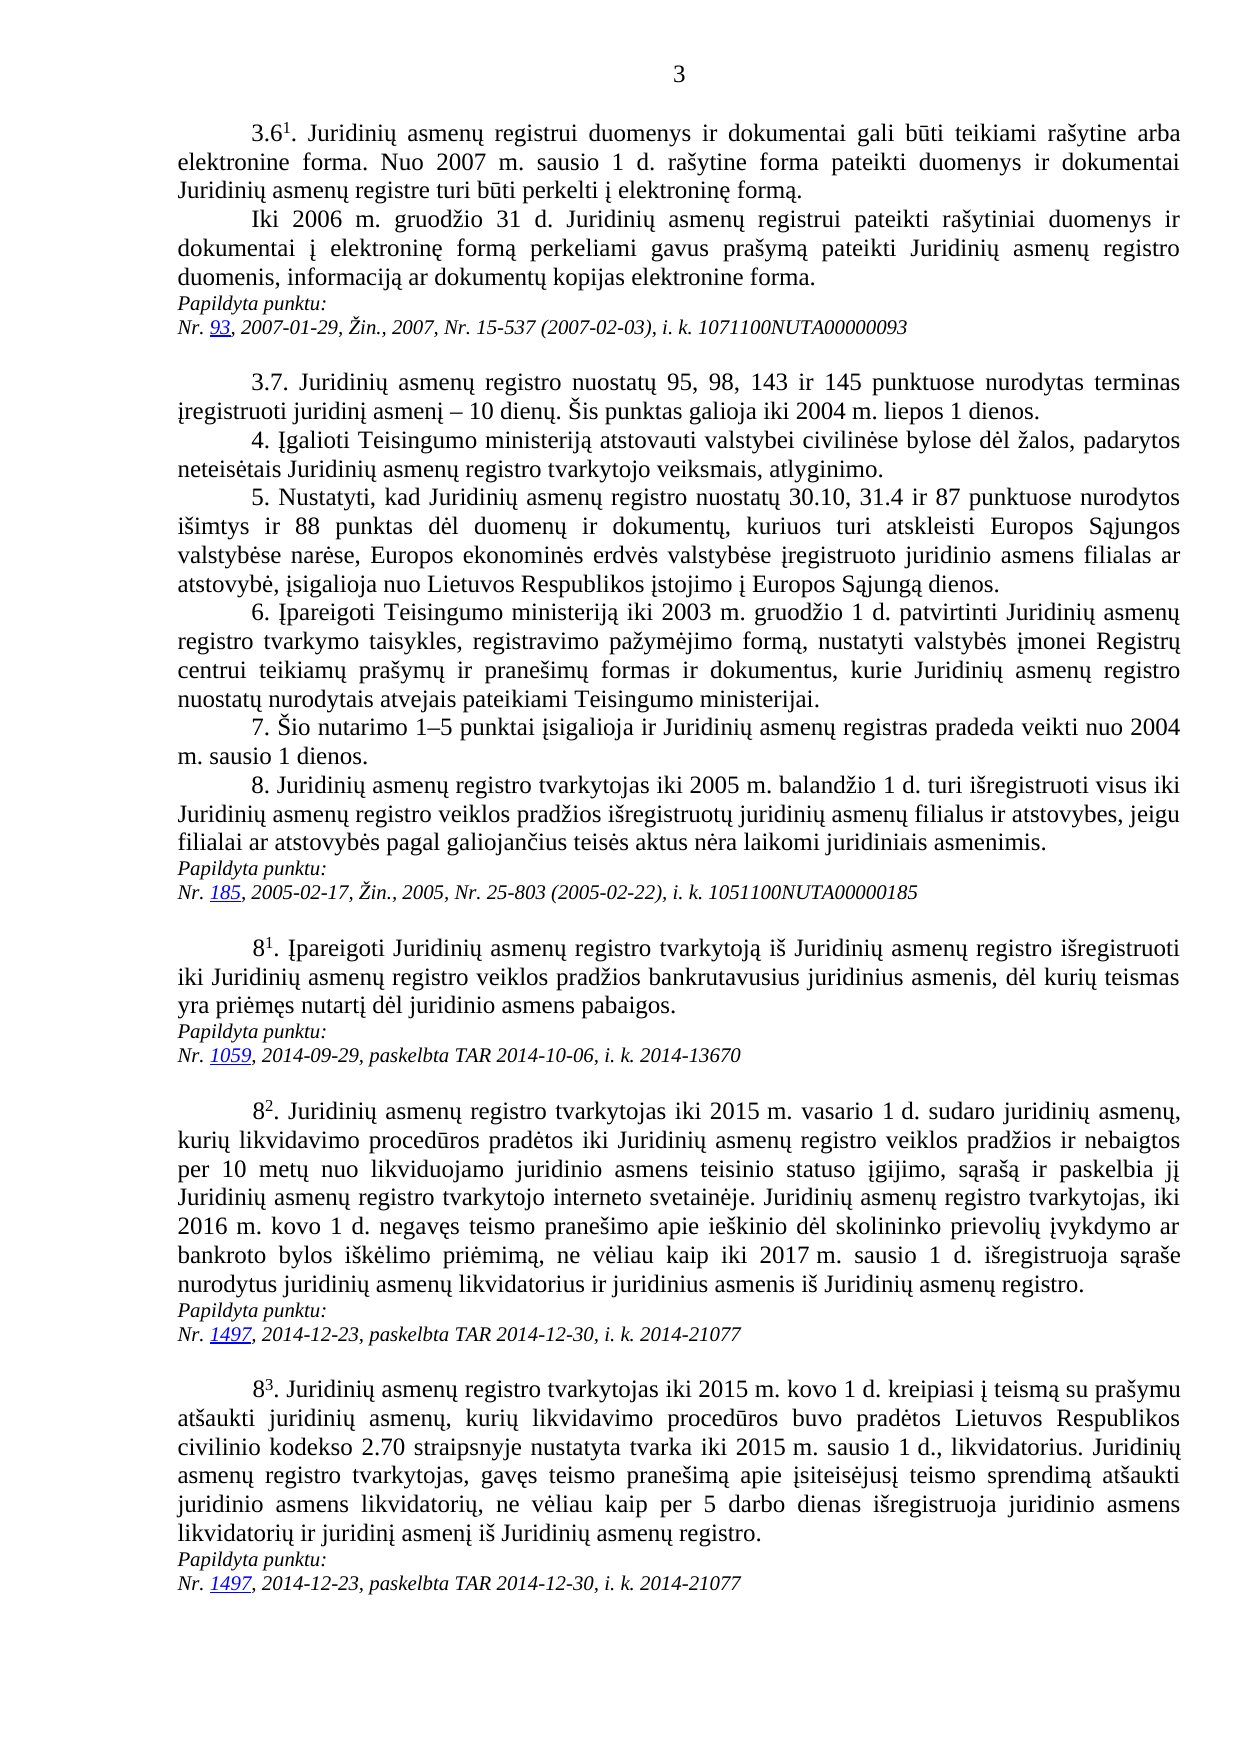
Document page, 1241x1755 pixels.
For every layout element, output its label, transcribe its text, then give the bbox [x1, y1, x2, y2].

text Papildyta punktu: [177, 1019, 1181, 1043]
text Papildyta punktu: [177, 856, 1181, 880]
text 3.7. Juridinių asmenų registro nuostatų 95, 98, 143 ir 145 punktuose nurodytas terminas įregistruoti juridinį asmenį – 10 dienų. Šis punktas galioja iki 2004 m. liepos 1 dienos. [177, 367, 1181, 425]
text 7. Šio nutarimo 1–5 punktai įsigalioja ir Juridinių asmenų registras pradeda veikti nuo 2004 m. sausio 1 dienos. [177, 712, 1181, 770]
text 81. Įpareigoti Juridinių asmenų registro tvarkytoją iš Juridinių asmenų registro išregistruoti iki Juridinių asmenų registro veiklos pradžios bankrutavusius juridinius asmenis, dėl kurių teismas yra priėmęs nutartį dėl juridinio asmens pabaigos. [177, 933, 1181, 1019]
text 82. Juridinių asmenų registro tvarkytojas iki 2015 m. vasario 1 d. sudaro juridinių asmenų, kurių likvidavimo procedūros pradėtos iki Juridinių asmenų registro veiklos pradžios ir nebaigtos per 10 metų nuo likviduojamo juridinio asmens teisinio statuso įgijimo, sąrašą ir paskelbia jį Juridinių asmenų registro tvarkytojo interneto svetainėje. Juridinių asmenų registro tvarkytojas, iki 2016 m. kovo 1 d. negavęs teismo pranešimo apie ieškinio dėl skolininko prievolių įvykdymo ar bankroto bylos iškėlimo priėmimą, ne vėliau kaip iki 2017 m. sausio 1 d. išregistruoja sąraše nurodytus juridinių asmenų likvidatorius ir juridinius asmenis iš Juridinių asmenų registro. [177, 1096, 1181, 1297]
text Papildyta punktu: [177, 1297, 1181, 1322]
text 5. Nustatyti, kad Juridinių asmenų registro nuostatų 30.10, 31.4 ir 87 punktuose nurodytos išimtys ir 88 punktas dėl duomenų ir dokumentų, kuriuos turi atskleisti Europos Sąjungos valstybėse narėse, Europos ekonominės erdvės valstybėse įregistruoto juridinio asmens filialas ar atstovybė, įsigalioja nuo Lietuvos Respublikos įstojimo į Europos Sąjungą dienos. [177, 482, 1181, 597]
text 8. Juridinių asmenų registro tvarkytojas iki 2005 m. balandžio 1 d. turi išregistruoti visus iki Juridinių asmenų registro veiklos pradžios išregistruotų juridinių asmenų filialus ir atstovybes, jeigu filialai ar atstovybės pagal galiojančius teisės aktus nėra laikomi juridiniais asmenimis. [177, 770, 1181, 856]
text Nr. 93, 2007-01-29, Žin., 2007, Nr. 15-537 (2007-02-03), i. k. 1071100NUTA00000093 [177, 315, 1181, 339]
text Iki 2006 m. gruodžio 31 d. Juridinių asmenų registrui pateikti rašytiniai duomenys ir dokumentai į elektroninę formą perkeliami gavus prašymą pateikti Juridinių asmenų registro duomenis, informaciją ar dokumentų kopijas elektronine forma. [177, 204, 1181, 291]
text 6. Įpareigoti Teisingumo ministeriją iki 2003 m. gruodžio 1 d. patvirtinti Juridinių asmenų registro tvarkymo taisykles, registravimo pažymėjimo formą, nustatyti valstybės įmonei Registrų centrui teikiamų prašymų ir pranešimų formas ir dokumentus, kurie Juridinių asmenų registro nuostatų nurodytais atvejais pateikiami Teisingumo ministerijai. [177, 597, 1181, 712]
text Nr. 1497, 2014-12-23, paskelbta TAR 2014-12-30, i. k. 2014-21077 [177, 1571, 1181, 1595]
text Nr. 1059, 2014-09-29, paskelbta TAR 2014-10-06, i. k. 2014-13670 [177, 1043, 1181, 1067]
text 4. Įgalioti Teisingumo ministeriją atstovauti valstybei civilinėse bylose dėl žalos, padarytos neteisėtais Juridinių asmenų registro tvarkytojo veiksmais, atlyginimo. [177, 425, 1181, 482]
text Papildyta punktu: [177, 291, 1181, 315]
text 83. Juridinių asmenų registro tvarkytojas iki 2015 m. kovo 1 d. kreipiasi į teismą su prašymu atšaukti juridinių asmenų, kurių likvidavimo procedūros buvo pradėtos Lietuvos Respublikos civilinio kodekso 2.70 straipsnyje nustatyta tvarka iki 2015 m. sausio 1 d., likvidatorius. Juridinių asmenų registro tvarkytojas, gavęs teismo pranešimą apie įsiteisėjusį teismo sprendimą atšaukti juridinio asmens likvidatorių, ne vėliau kaip per 5 darbo dienas išregistruoja juridinio asmens likvidatorių ir juridinį asmenį iš Juridinių asmenų registro. [177, 1374, 1181, 1547]
text Papildyta punktu: [177, 1547, 1181, 1571]
text 3.61. Juridinių asmenų registrui duomenys ir dokumentai gali būti teikiami rašytine arba elektronine forma. Nuo 2007 m. sausio 1 d. rašytine forma pateikti duomenys ir dokumentai Juridinių asmenų registre turi būti perkelti į elektroninę formą. [177, 118, 1181, 204]
text Nr. 1497, 2014-12-23, paskelbta TAR 2014-12-30, i. k. 2014-21077 [177, 1322, 1181, 1346]
text Nr. 185, 2005-02-17, Žin., 2005, Nr. 25-803 (2005-02-22), i. k. 1051100NUTA00000185 [177, 880, 1181, 904]
